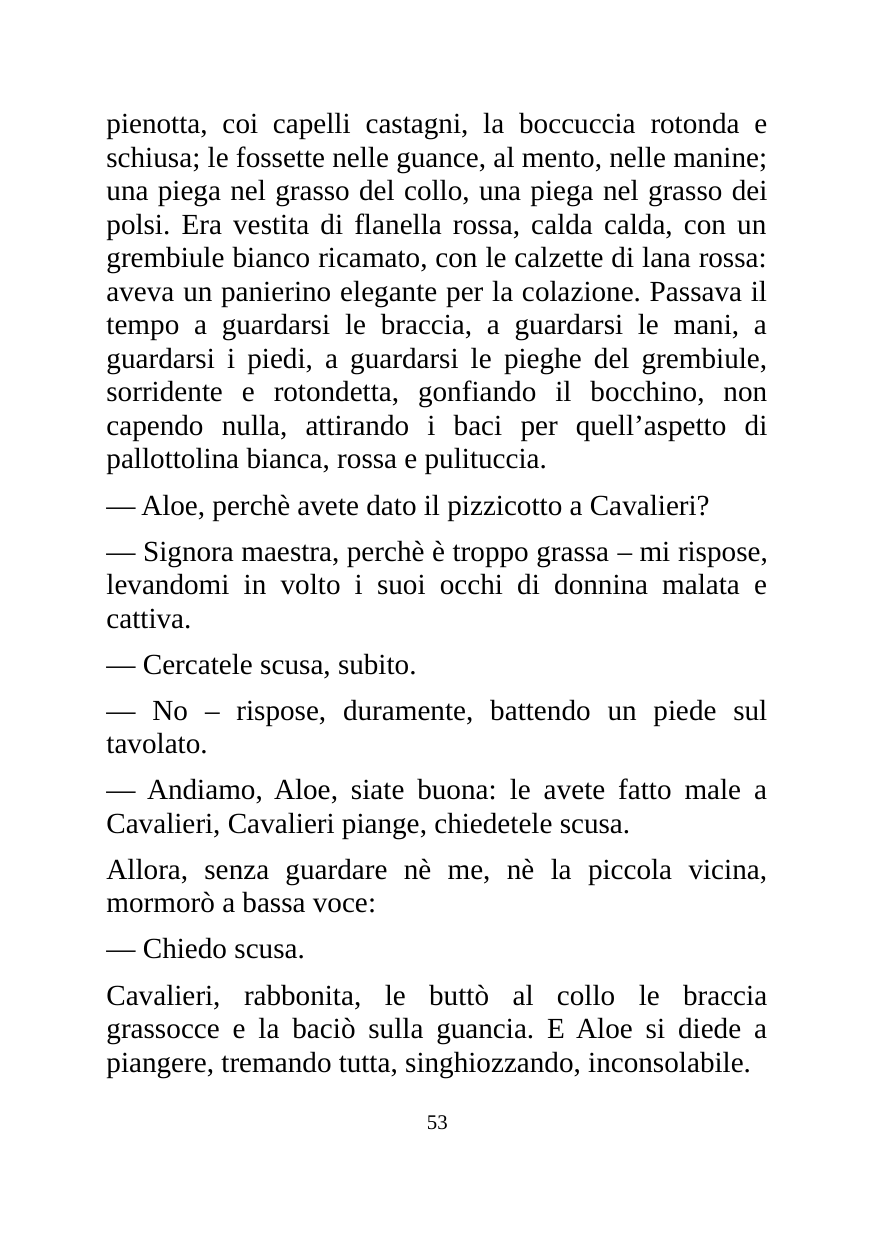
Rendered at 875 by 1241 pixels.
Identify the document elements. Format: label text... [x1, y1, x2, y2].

text — Signora maestra, perchè è troppo grassa – mi rispose, levandomi in volto i suoi occhi di donnina malata e cattiva. [106, 534, 768, 634]
text — Cercatele scusa, subito. [106, 647, 768, 680]
text — Aloe, perchè avete dato il pizzicotto a Cavalieri? [106, 488, 768, 521]
text — Chiedo scusa. [106, 932, 768, 965]
text — No – rispose, duramente, battendo un piede sul tavolato. [106, 693, 768, 760]
text — Andiamo, Aloe, siate buona: le avete fatto male a Cavalieri, Cavalieri piange, chiedetele scusa. [106, 772, 768, 839]
text Allora, senza guardare nè me, nè la piccola vicina, mormorò a bassa voce: [106, 852, 768, 919]
text pienotta, coi capelli castagni, la boccuccia rotonda e schiusa; le fossette nelle guance, al mento, nelle manine; una piega nel grasso del collo, una piega nel grasso dei polsi. Era vestita di flanella rossa, calda calda, con un grembiule bianco ricamato, con le calzette di lana rossa: aveva un panierino elegante per la colazione. Passava il tempo a guardarsi le braccia, a guardarsi le mani, a guardarsi i piedi, a guardarsi le pieghe del grembiule, sorridente e rotondetta, gonfiando il bocchino, non capendo nulla, attirando i baci per quell’aspetto di pallottolina bianca, rossa e pulituccia. [106, 106, 768, 475]
text Cavalieri, rabbonita, le buttò al collo le braccia grassocce e la baciò sulla guancia. E Aloe si diede a piangere, tremando tutta, singhiozzando, inconsolabile. [106, 978, 768, 1078]
